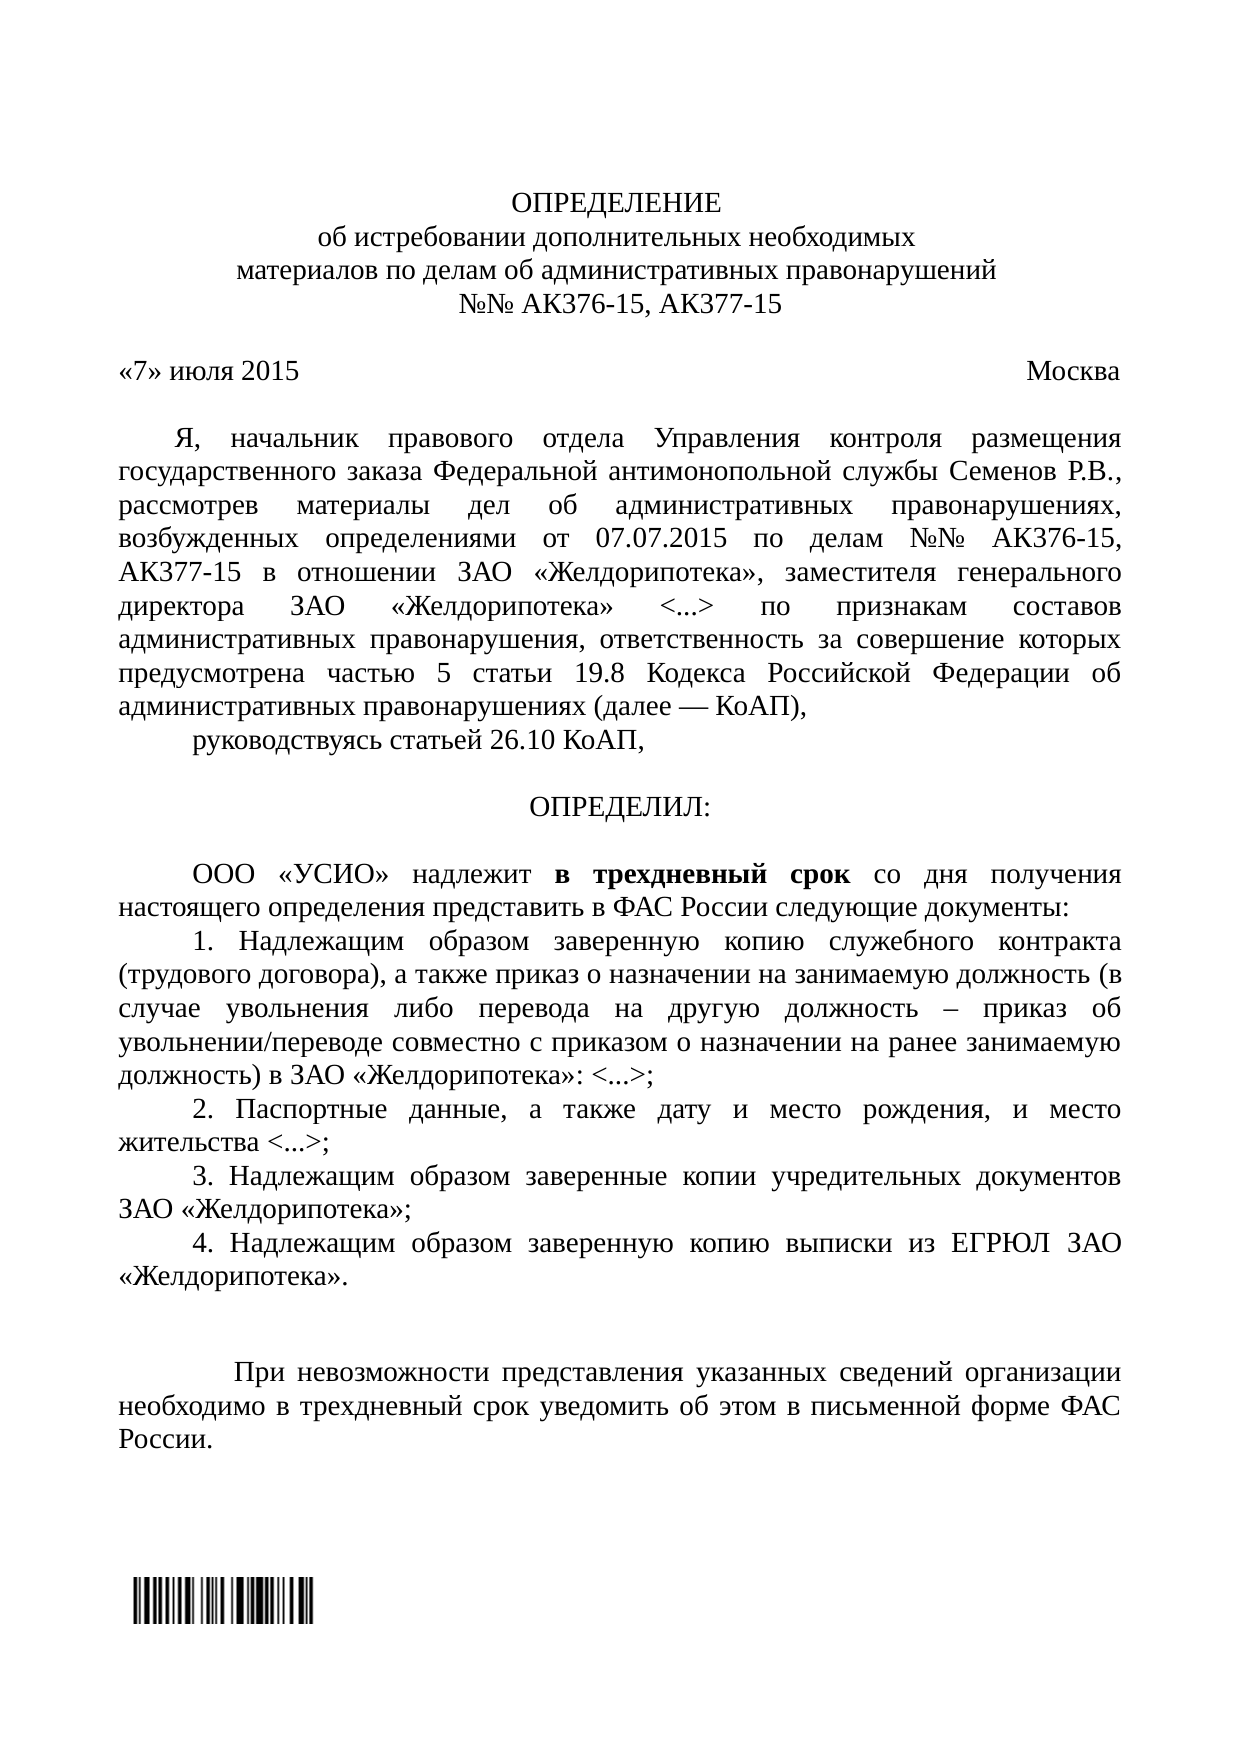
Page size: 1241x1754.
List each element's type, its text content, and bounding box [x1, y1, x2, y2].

text ООО «УСИО» надлежит в трехдневный срок со дня получения настоящего определения представить в ФАС России следующие документы: [118, 856, 1122, 923]
text 4. Надлежащим образом заверенную копию выписки из ЕГРЮЛ ЗАО «Желдорипотека». [118, 1225, 1122, 1292]
picture [118, 1577, 331, 1624]
text Я, начальник правового отдела Управления контроля размещения государственного заказа Федеральной антимонопольной службы Семенов Р.В., рассмотрев материалы дел об административных правонарушениях, возбужденных определениями от 07.07.2015 по делам №№ АК376-15, АК377-15 в отношении ЗАО «Желдорипотека», заместителя генерального директора ЗАО «Желдорипотека» <...> по признакам составов административных правонарушения, ответственность за совершение которых предусмотрена частью 5 статьи 19.8 Кодекса Российской Федерации об административных правонарушениях (далее — КоАП), [118, 420, 1122, 722]
text об истребовании дополнительных необходимых [118, 219, 1122, 252]
text №№ АК376-15, АК377-15 [118, 286, 1122, 319]
text ОПРЕДЕЛИЛ: [118, 789, 1122, 822]
text При невозможности представления указанных сведений организации необходимо в трехдневный срок уведомить об этом в письменной форме ФАС России. [118, 1354, 1122, 1455]
text 1. Надлежащим образом заверенную копию служебного контракта (трудового договора), а также приказ о назначении на занимаемую должность (в случае увольнения либо перевода на другую должность – приказ об увольнении/переводе совместно с приказом о назначении на ранее занимаемую должность) в ЗАО «Желдорипотека»: <...>; [118, 923, 1122, 1091]
text ОПРЕДЕЛЕНИЕ [118, 185, 1122, 219]
text руководствуясь статьей 26.10 КоАП, [118, 722, 1122, 755]
text материалов по делам об административных правонарушений [118, 252, 1122, 286]
text «7» июля 2015 Москва [118, 353, 1122, 386]
text 3. Надлежащим образом заверенные копии учредительных документов ЗАО «Желдорипотека»; [118, 1158, 1122, 1225]
text 2. Паспортные данные, а также дату и место рождения, и место жительства <...>; [118, 1091, 1122, 1158]
